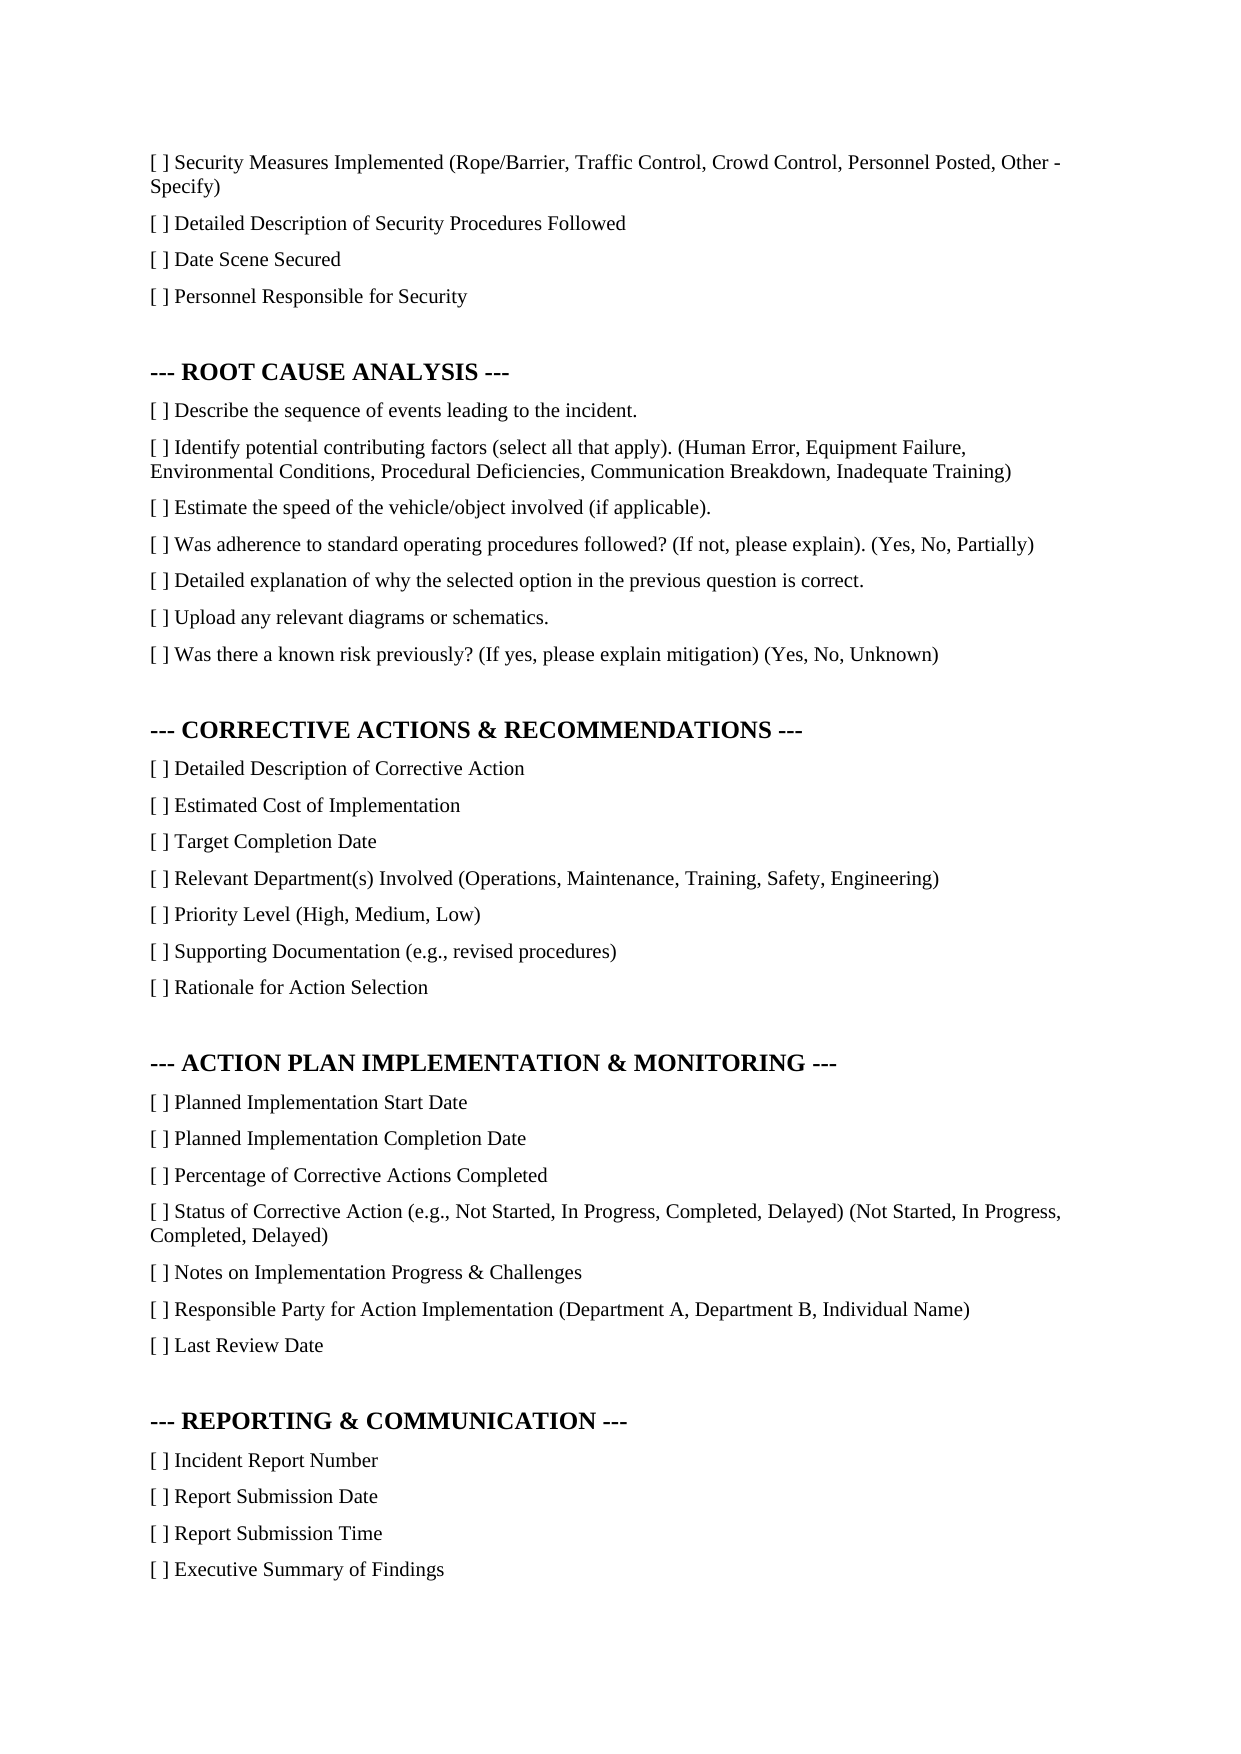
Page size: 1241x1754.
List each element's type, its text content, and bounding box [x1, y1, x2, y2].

text --- ROOT CAUSE ANALYSIS --- [150, 357, 1090, 386]
text [ ] Relevant Department(s) Involved (Operations, Maintenance, Training, Safety, Engineering) [150, 866, 1090, 890]
text [ ] Report Submission Time [150, 1521, 1090, 1545]
text [ ] Last Review Date [150, 1333, 1090, 1357]
text [ ] Personnel Responsible for Security [150, 284, 1090, 308]
text [ ] Target Completion Date [150, 829, 1090, 853]
text --- ACTION PLAN IMPLEMENTATION & MONITORING --- [150, 1048, 1090, 1077]
text [ ] Identify potential contributing factors (select all that apply). (Human Error, Equipment Failure, Environmental Conditions, Procedural Deficiencies, Communication Breakdown, Inadequate Training) [150, 435, 1090, 483]
text [ ] Percentage of Corrective Actions Completed [150, 1163, 1090, 1187]
text --- CORRECTIVE ACTIONS & RECOMMENDATIONS --- [150, 715, 1090, 743]
text [ ] Planned Implementation Completion Date [150, 1126, 1090, 1150]
text [ ] Upload any relevant diagrams or schematics. [150, 605, 1090, 629]
text [ ] Priority Level (High, Medium, Low) [150, 902, 1090, 926]
text [ ] Security Measures Implemented (Rope/Barrier, Traffic Control, Crowd Control, Personnel Posted, Other - Specify) [150, 150, 1090, 198]
text [ ] Estimate the speed of the vehicle/object involved (if applicable). [150, 495, 1090, 519]
text [ ] Detailed Description of Security Procedures Followed [150, 211, 1090, 235]
text [ ] Rationale for Action Selection [150, 975, 1090, 999]
text [ ] Date Scene Secured [150, 247, 1090, 271]
text [ ] Status of Corrective Action (e.g., Not Started, In Progress, Completed, Delayed) (Not Started, In Progress, Completed, Delayed) [150, 1199, 1090, 1247]
text [ ] Supporting Documentation (e.g., revised procedures) [150, 939, 1090, 963]
text [ ] Report Submission Date [150, 1484, 1090, 1508]
text [ ] Detailed explanation of why the selected option in the previous question is correct. [150, 568, 1090, 592]
text [ ] Describe the sequence of events leading to the incident. [150, 398, 1090, 422]
text [ ] Was adherence to standard operating procedures followed? (If not, please explain). (Yes, No, Partially) [150, 532, 1090, 556]
text [ ] Detailed Description of Corrective Action [150, 756, 1090, 780]
text [ ] Was there a known risk previously? (If yes, please explain mitigation) (Yes, No, Unknown) [150, 642, 1090, 666]
text [ ] Estimated Cost of Implementation [150, 792, 1090, 817]
text [ ] Incident Report Number [150, 1447, 1090, 1472]
text [ ] Planned Implementation Start Date [150, 1090, 1090, 1114]
text [ ] Executive Summary of Findings [150, 1557, 1090, 1581]
text [ ] Responsible Party for Action Implementation (Department A, Department B, Individual Name) [150, 1297, 1090, 1321]
text --- REPORTING & COMMUNICATION --- [150, 1406, 1090, 1435]
text [ ] Notes on Implementation Progress & Challenges [150, 1260, 1090, 1284]
